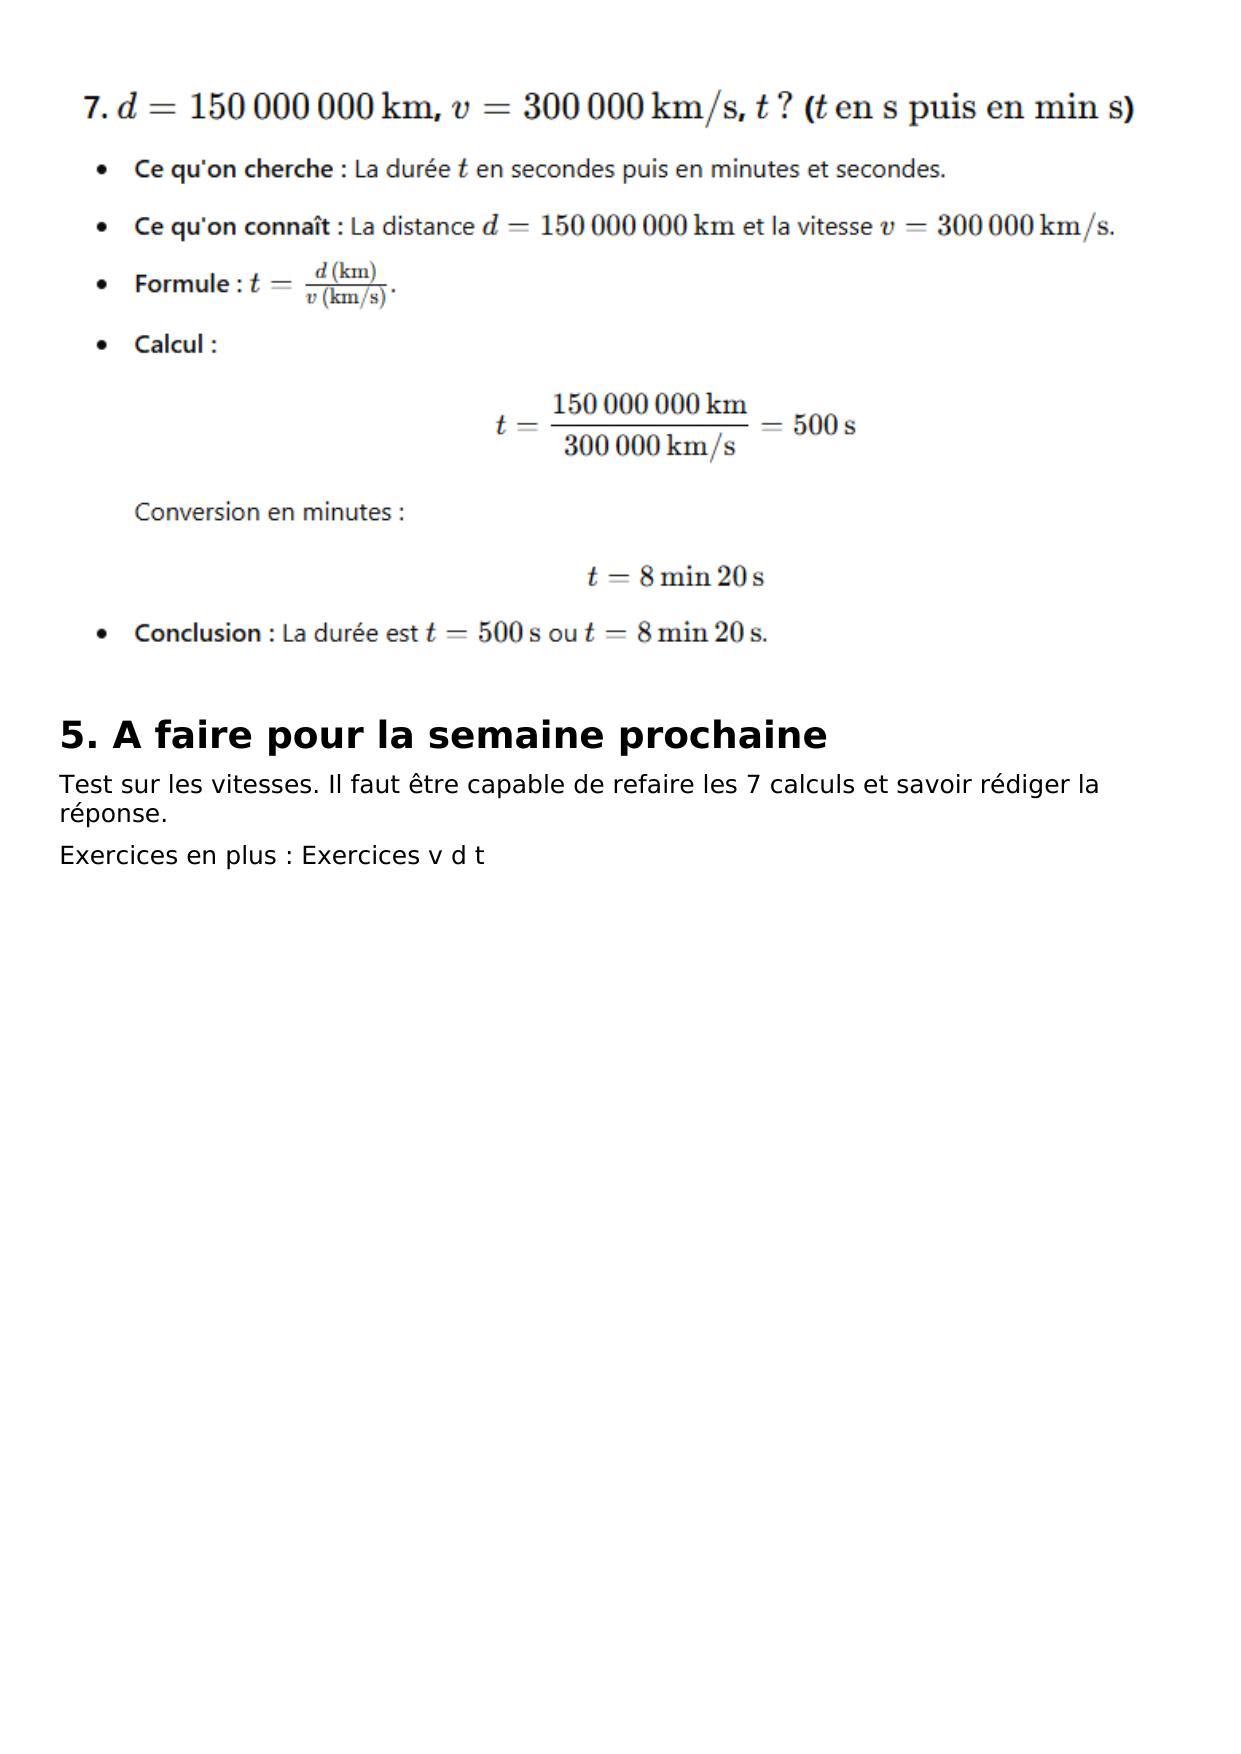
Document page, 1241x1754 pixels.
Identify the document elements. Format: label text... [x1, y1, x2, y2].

text Test sur les vitesses. Il faut être capable de refaire les 7 calculs et savoir rédiger la réponse. [59, 770, 1181, 828]
picture [59, 59, 1182, 677]
subtitle 5. A faire pour la semaine prochaine [59, 714, 1181, 758]
text Exercices en plus : Exercices v d t [59, 841, 1181, 870]
